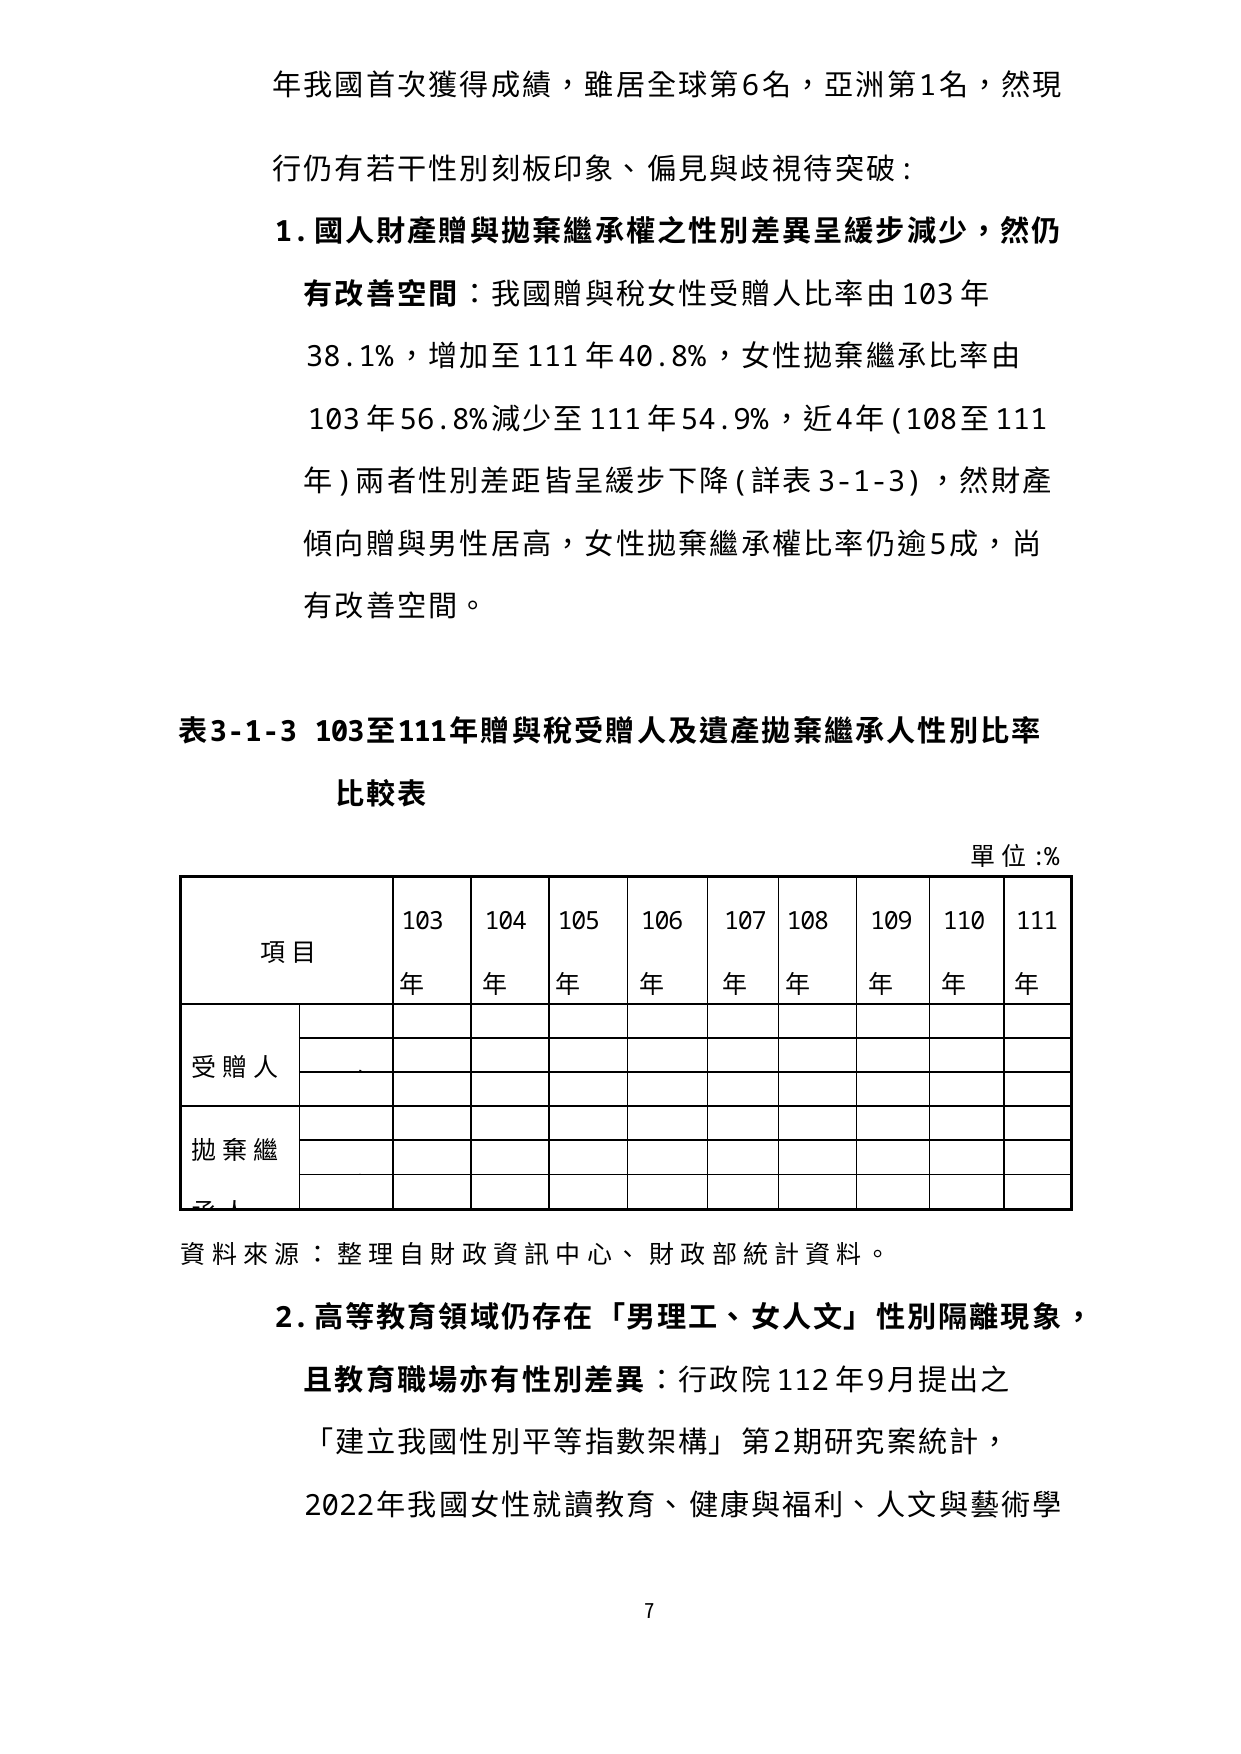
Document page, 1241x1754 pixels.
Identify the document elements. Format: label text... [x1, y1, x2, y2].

table_cell A-B [300, 1073, 392, 1105]
table_cell 受贈人 [182, 1005, 299, 1105]
table_cell -12.4 [472, 1175, 548, 1207]
table_cell 45.1 [1005, 1107, 1070, 1139]
table_cell 20.0 [930, 1073, 1003, 1105]
table_header 106年 [628, 878, 707, 1003]
text 1.國人財產贈與拋棄繼承權之性別差異呈緩步減少，然仍有改善空間：我國贈與稅女性受贈人比率由103年38.1%，增加至111年40.8%，女性拋棄繼承比率由103年56.8%減少至111年54.9%，近4年(108至111年)兩者性別差距皆呈緩步下降(詳表3-1-3)，然財產傾向贈與男性居高，女性拋棄繼承權比率仍逾5成，尚有改善空間。 [266, 187, 1063, 625]
text 表3-1-3 103至111年贈與稅受贈人及遺產拋棄繼承人性別比率比較表 [177, 687, 1063, 812]
table_cell 18.4 [1005, 1073, 1070, 1105]
table_cell 40.8 [1005, 1039, 1070, 1071]
table_cell 43.8 [708, 1107, 778, 1139]
table_cell 43.2 [394, 1107, 470, 1139]
table_header 109年 [857, 878, 929, 1003]
table_cell 56.3 [628, 1141, 707, 1173]
table_cell 56.8 [394, 1141, 470, 1173]
table_cell 23.0 [550, 1073, 627, 1105]
table_cell 43.6 [550, 1107, 627, 1139]
text 2.高等教育領域仍存在「男理工、女人文」性別隔離現象，且教育職場亦有性別差異：行政院112年9月提出之「建立我國性別平等指數架構」第2期研究案統計，2022年我國女性就讀教育、健康與福利、人文與藝術學科領域之高等教育領域全體人數33萬3,904人，女性學生22萬6,585人，多於男性學生10萬7,319人；而就讀自然科學、數學及統計、資訊通訊科技與工程、製造及營建領域之女性學生9萬6,145人，遠低於男性學生27萬8,982人，故相關學科領域仍呈現性別隔離現象；另就104至112學年女性教師比率分析，幼兒園逾9成、國民小學逾7成、國民中學逾6成，高級中等學校逾5成5，而大專院校則降至3成多(詳表3-1-4)，顯示教育職場存有性別差距。 [266, 1273, 1063, 1523]
table_cell A-B [300, 1175, 392, 1207]
table_cell A男 [300, 1005, 392, 1037]
table_cell B女 [300, 1141, 392, 1173]
table_cell -12.6 [628, 1175, 707, 1207]
table_cell A男 [300, 1107, 392, 1139]
table_cell 44.5 [857, 1107, 929, 1139]
table_cell 拋棄繼承人 [182, 1107, 299, 1207]
table_cell 20.8 [708, 1073, 778, 1105]
table_header 107年 [708, 878, 778, 1003]
table_cell 22.2 [472, 1073, 548, 1105]
table_cell 60.4 [708, 1005, 778, 1037]
table_cell 56.2 [708, 1141, 778, 1173]
table_cell 56.2 [472, 1141, 548, 1173]
table_cell 61.5 [550, 1005, 627, 1037]
table_cell 55.5 [857, 1141, 929, 1173]
table_cell 23.4 [628, 1073, 707, 1105]
table_cell 60.1 [857, 1005, 929, 1037]
table_cell 59.2 [1005, 1005, 1070, 1037]
table_cell 60.5 [779, 1005, 856, 1037]
text 資料來源：整理自財政資訊中心、財政部統計資料。 [177, 1211, 1063, 1273]
table_header 105年 [550, 878, 627, 1003]
table_cell 39.6 [708, 1039, 778, 1071]
table_cell 61.7 [628, 1005, 707, 1037]
table_header 104年 [472, 878, 548, 1003]
table_cell 43.8 [472, 1107, 548, 1139]
table_header 103年 [394, 878, 470, 1003]
table_cell 54.9 [1005, 1141, 1070, 1173]
table_cell -9.8 [1005, 1175, 1070, 1207]
table_cell 44.6 [930, 1107, 1003, 1139]
table_cell 39.9 [857, 1039, 929, 1071]
table_cell 38.3 [628, 1039, 707, 1071]
table_cell 43.7 [628, 1107, 707, 1139]
table_header 項目 [182, 878, 392, 1003]
table_cell B女 [300, 1039, 392, 1071]
table_cell -10.8 [930, 1175, 1003, 1207]
table_cell -12.4 [708, 1175, 778, 1207]
table_header 111年 [1005, 878, 1070, 1003]
table_cell 61.1 [472, 1005, 548, 1037]
table_cell 23.8 [394, 1073, 470, 1105]
table_cell 38.9 [472, 1039, 548, 1071]
text OECD公布之社會習俗性別指數（Social Institution and Gender Index,SIGI）評比，係透過「家庭中的歧視」、「身體完整性受限制」、「取得生產和財務資源」及「公民自由限制」等4大面向，檢視各國法律、社會規範及做法所潛在之女性歧視因素，2023年我國首次獲得成績，雖居全球第6名，亞洲第1名，然現行仍有若干性別刻板印象、偏見與歧視待突破: [266, 0, 1063, 187]
table_cell 55.4 [930, 1141, 1003, 1173]
table_cell 56.4 [550, 1141, 627, 1173]
table_cell -11.4 [779, 1175, 856, 1207]
table_header 110年 [930, 878, 1003, 1003]
table_cell 21.0 [779, 1073, 856, 1105]
table_cell 40.0 [930, 1039, 1003, 1071]
text 單位:% [177, 812, 1063, 875]
table_cell 60.0 [930, 1005, 1003, 1037]
table_cell 55.7 [779, 1141, 856, 1173]
table_cell 44.3 [779, 1107, 856, 1139]
table_cell 38.5 [550, 1039, 627, 1071]
table_cell 39.5 [779, 1039, 856, 1071]
table_cell 38.1 [394, 1039, 470, 1071]
table_cell 61.9 [394, 1005, 470, 1037]
table_cell -12.8 [550, 1175, 627, 1207]
table_cell -13.6 [394, 1175, 470, 1207]
table_cell -11.0 [857, 1175, 929, 1207]
table_cell 20.2 [857, 1073, 929, 1105]
table_header 108年 [779, 878, 856, 1003]
